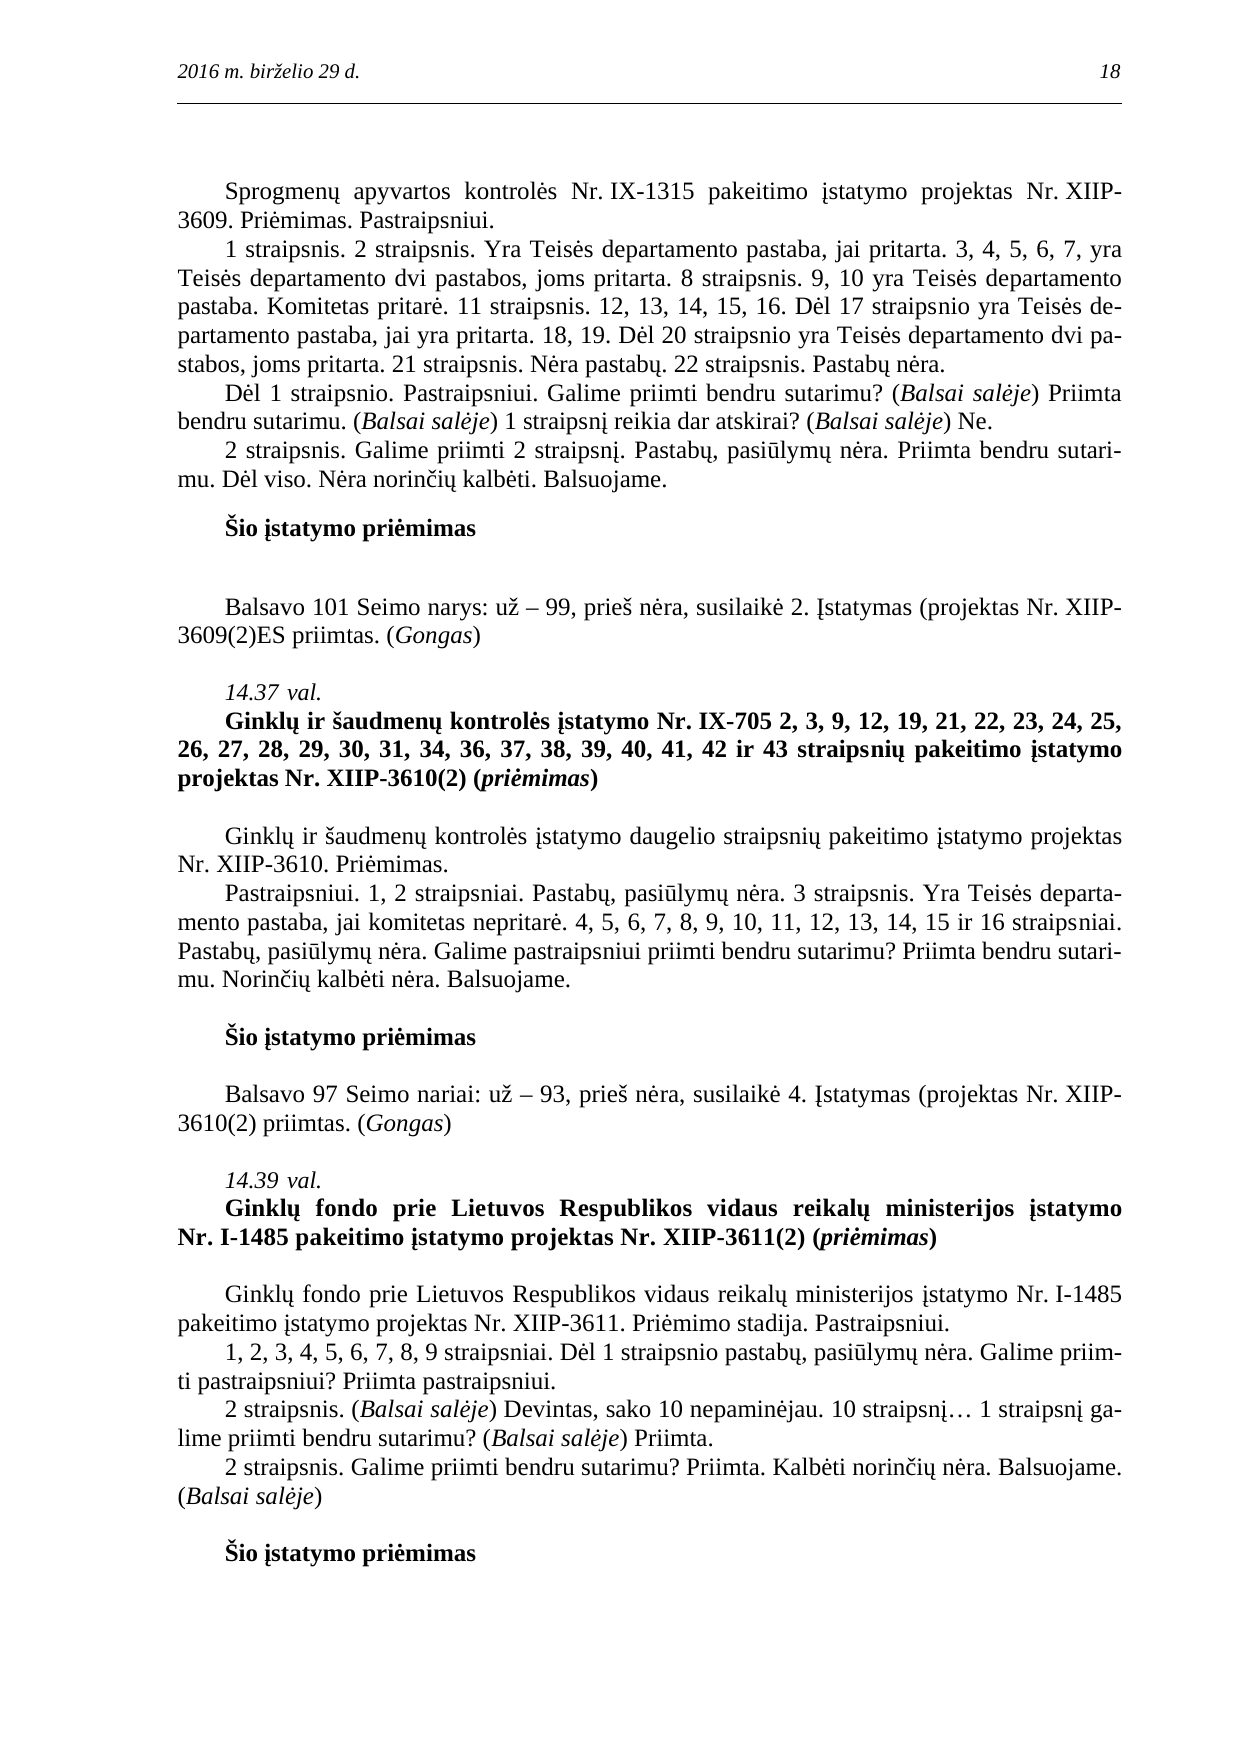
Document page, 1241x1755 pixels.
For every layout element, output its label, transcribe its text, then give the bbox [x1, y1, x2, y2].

text Šio įsta­ty­mo pri­ėmi­mas [177, 1538, 1122, 1567]
text 1 straips­nis. 2 straips­nis. Yra Tei­sės de­par­ta­men­to pa­sta­ba, jai pri­tar­ta. 3, 4, 5, 6, 7, yra Tei­sės de­par­ta­men­to dvi pa­sta­bos, joms pri­tar­ta. 8 straips­nis. 9, 10 yra Tei­sės de­par­ta­men­to pa­sta­ba. Ko­mi­te­tas pri­ta­rė. 11 straips­nis. 12, 13, 14, 15, 16. Dėl 17 straips­nio yra Tei­sės de­par­ta­men­to pa­sta­ba, jai yra pri­tar­ta. 18, 19. Dėl 20 straips­nio yra Tei­sės de­par­ta­men­to dvi pa­sta­bos, joms pri­tar­ta. 21 straips­nis. Nė­ra pa­sta­bų. 22 straips­nis. Pa­sta­bų nė­ra. [177, 234, 1122, 378]
text Gin­klų fon­do prie Lie­tu­vos Res­pub­li­kos vi­daus rei­ka­lų mi­nis­te­ri­jos įsta­ty­mo Nr. I-1485 pa­kei­ti­mo įsta­ty­mo pro­jek­tas Nr. XIIP-3611(2) (pri­ėmi­mas) [177, 1193, 1122, 1251]
text Šio įsta­ty­mo pri­ėmi­mas [177, 1022, 1122, 1051]
text Bal­sa­vo 97 Sei­mo na­riai: už – 93, prieš nė­ra, su­si­lai­kė 4. Įsta­ty­mas (pro­jek­tas Nr. XIIP-3610(2) pri­im­tas. (Gon­gas) [177, 1079, 1122, 1137]
text Sprog­me­nų apy­var­tos kon­tro­lės Nr. IX-1315 pa­kei­ti­mo įsta­ty­mo pro­jek­tas Nr. XIIP-3609. Pri­ėmi­mas. Pa­straips­niui. [177, 176, 1122, 234]
text 2 straips­nis. Ga­li­me pri­im­ti ben­dru su­ta­ri­mu? Pri­im­ta. Kal­bė­ti no­rin­čių nė­ra. Bal­suo­ja­me. (Bal­sai sa­lė­je) [177, 1452, 1122, 1509]
text Gin­klų ir šaud­me­nų kon­tro­lės įsta­ty­mo Nr. IX-705 2, 3, 9, 12, 19, 21, 22, 23, 24, 25, 26, 27, 28, 29, 30, 31, 34, 36, 37, 38, 39, 40, 41, 42 ir 43 straips­nių pa­kei­ti­mo įsta­ty­mo projek­tas Nr. XIIP-3610(2) (pri­ėmi­mas) [177, 706, 1122, 792]
text Pa­straips­niui. 1, 2 straips­niai. Pa­sta­bų, pa­siū­ly­mų nė­ra. 3 straips­nis. Yra Tei­sės de­par­ta­men­to pa­sta­ba, jai ko­mi­te­tas ne­pri­ta­rė. 4, 5, 6, 7, 8, 9, 10, 11, 12, 13, 14, 15 ir 16 straips­niai. Pa­sta­bų, pa­siū­ly­mų nė­ra. Ga­li­me pa­straips­niui pri­im­ti ben­dru su­ta­ri­mu? Pri­im­ta ben­dru su­ta­ri­mu. No­rin­čių kal­bė­ti nė­ra. Bal­suo­ja­me. [177, 878, 1122, 993]
text Gin­klų ir šaud­me­nų kon­tro­lės įsta­ty­mo dau­ge­lio straips­nių pa­kei­ti­mo įsta­ty­mo pro­jek­tas Nr. XIIP-3610. Pri­ėmi­mas. [177, 821, 1122, 878]
text Gin­klų fon­do prie Lie­tu­vos Res­pub­li­kos vi­daus rei­ka­lų mi­nis­te­ri­jos įsta­ty­mo Nr. I-1485 pa­kei­ti­mo įsta­ty­mo pro­jek­tas Nr. XIIP-3611. Pri­ėmi­mo sta­di­ja. Pa­straips­niui. [177, 1279, 1122, 1337]
text Bal­sa­vo 101 Sei­mo na­rys: už – 99, prieš nė­ra, su­si­lai­kė 2. Įsta­ty­mas (pro­jek­tas Nr. XIIP-3609(2)ES pri­im­tas. (Gon­gas) [177, 592, 1122, 649]
text 2 straips­nis. (Bal­sai sa­lė­je) De­vin­tas, sa­ko 10 ne­pa­mi­nė­jau. 10 straips­nį… 1 straips­nį ga­li­me pri­im­ti ben­dru su­ta­ri­mu? (Bal­sai sa­lė­je) Pri­im­ta. [177, 1394, 1122, 1452]
text Šio įsta­ty­mo pri­ėmi­mas [177, 513, 1122, 542]
text 1, 2, 3, 4, 5, 6, 7, 8, 9 straips­niai. Dėl 1 straips­nio pa­sta­bų, pa­siū­ly­mų nė­ra. Ga­li­me pri­im­ti pa­straips­niui? Pri­im­ta pa­straips­niui. [177, 1337, 1122, 1394]
text 14.37 val. [224, 678, 1122, 706]
text Dėl 1 straips­nio. Pa­straips­niui. Ga­li­me pri­im­ti ben­dru su­ta­ri­mu? (Bal­sai sa­lė­je) Pri­im­ta ben­dru su­ta­ri­mu. (Bal­sai sa­lė­je) 1 straips­nį rei­kia dar at­ski­rai? (Bal­sai sa­lė­je) Ne. [177, 378, 1122, 435]
text 2 straips­nis. Ga­li­me pri­im­ti 2 straips­nį. Pa­sta­bų, pa­siū­ly­mų nė­ra. Pri­im­ta ben­dru su­ta­ri­mu. Dėl vi­so. Nė­ra no­rin­čių kal­bė­ti. Bal­suo­ja­me. [177, 435, 1122, 493]
text 14.39 val. [224, 1166, 1122, 1193]
